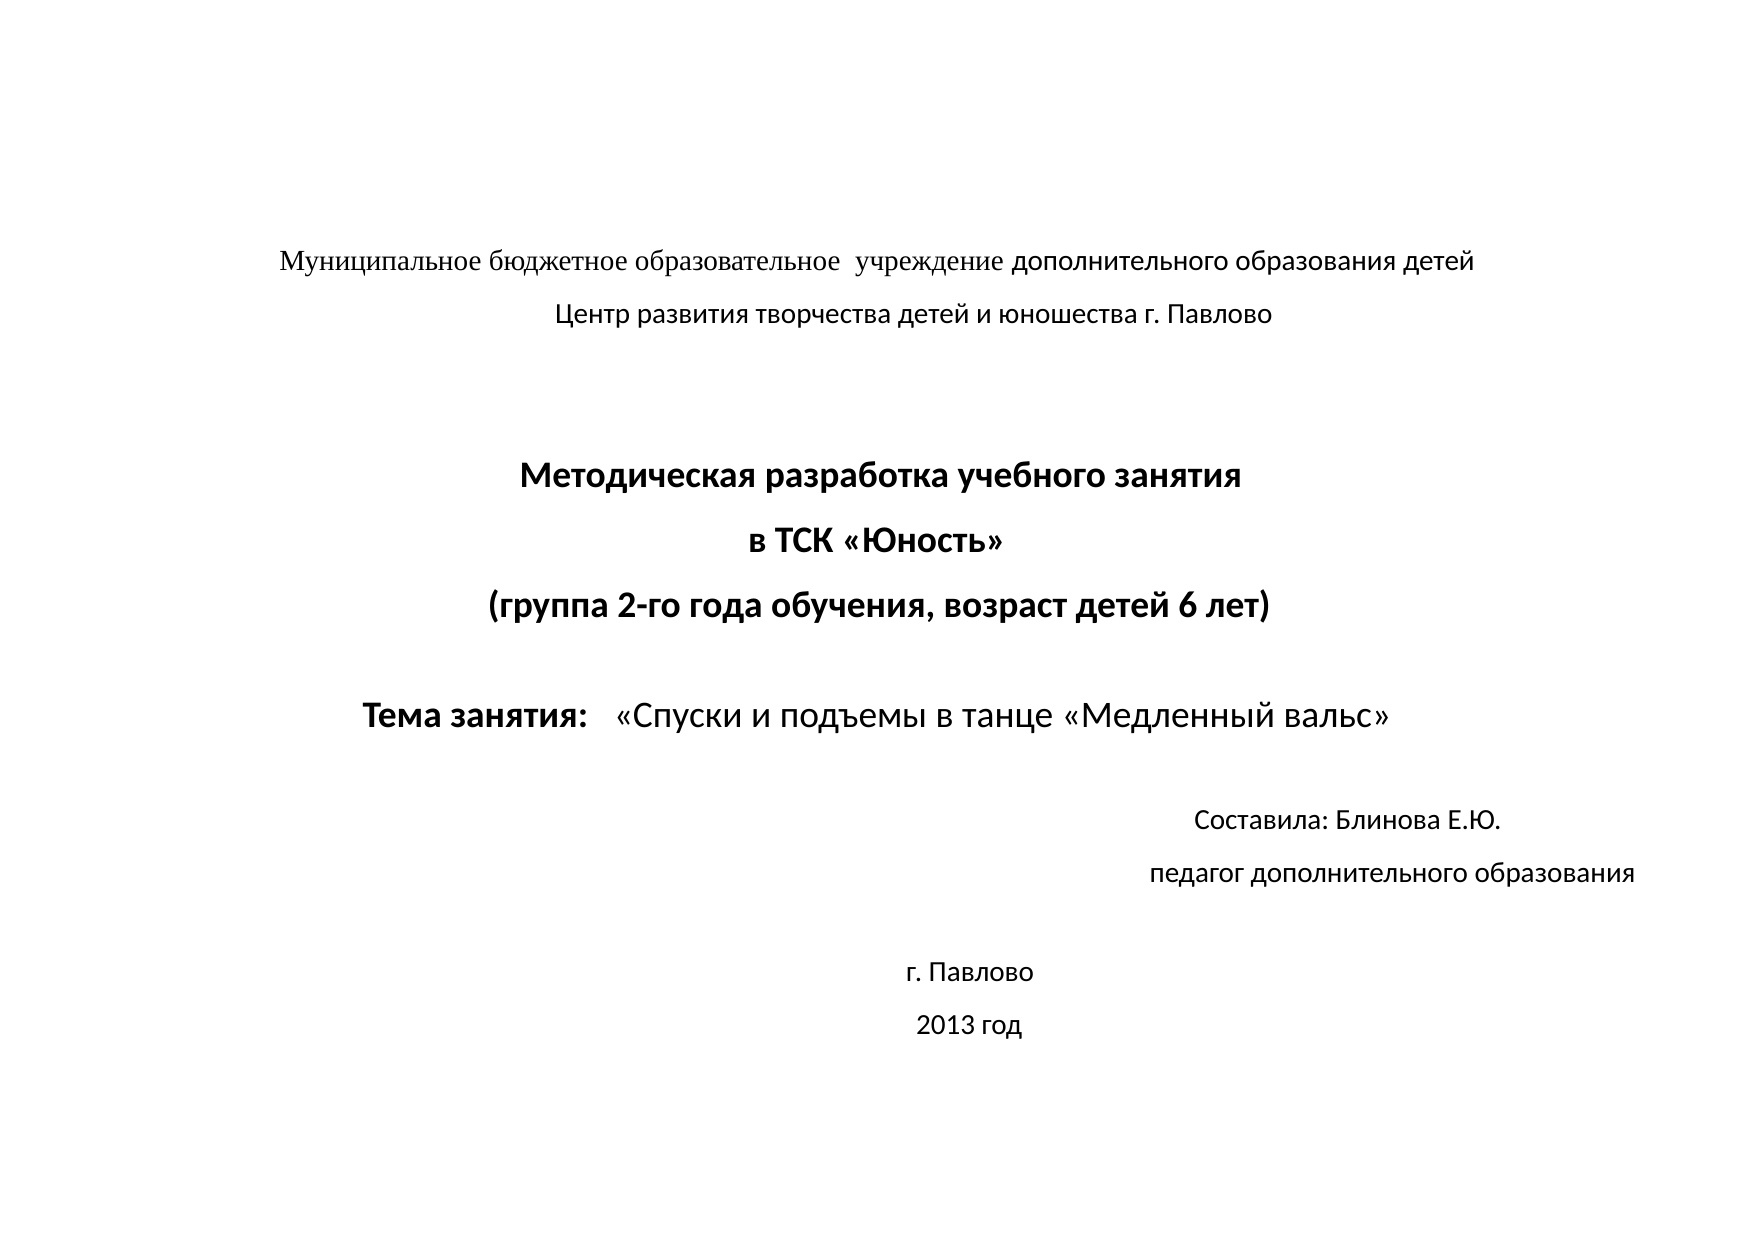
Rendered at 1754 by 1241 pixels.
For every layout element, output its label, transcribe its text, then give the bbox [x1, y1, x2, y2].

text Составила: Блинова Е.Ю. [118, 801, 1636, 837]
text Тема занятия: «Спуски и подъемы в танце «Медленный вальс» [118, 691, 1636, 737]
text в ТСК «Юность» [118, 516, 1636, 562]
text г. Павлово [118, 953, 1636, 988]
text педагог дополнительного образования [118, 854, 1636, 890]
text Методическая разработка учебного занятия [118, 451, 1636, 497]
text Центр развития творчества детей и юношества г. Павлово [118, 296, 1636, 331]
text 2013 год [118, 1006, 1636, 1042]
text Муниципальное бюджетное образовательное учреждение дополнительного образования детей [118, 242, 1636, 278]
text (группа 2-го года обучения, возраст детей 6 лет) [118, 581, 1636, 627]
